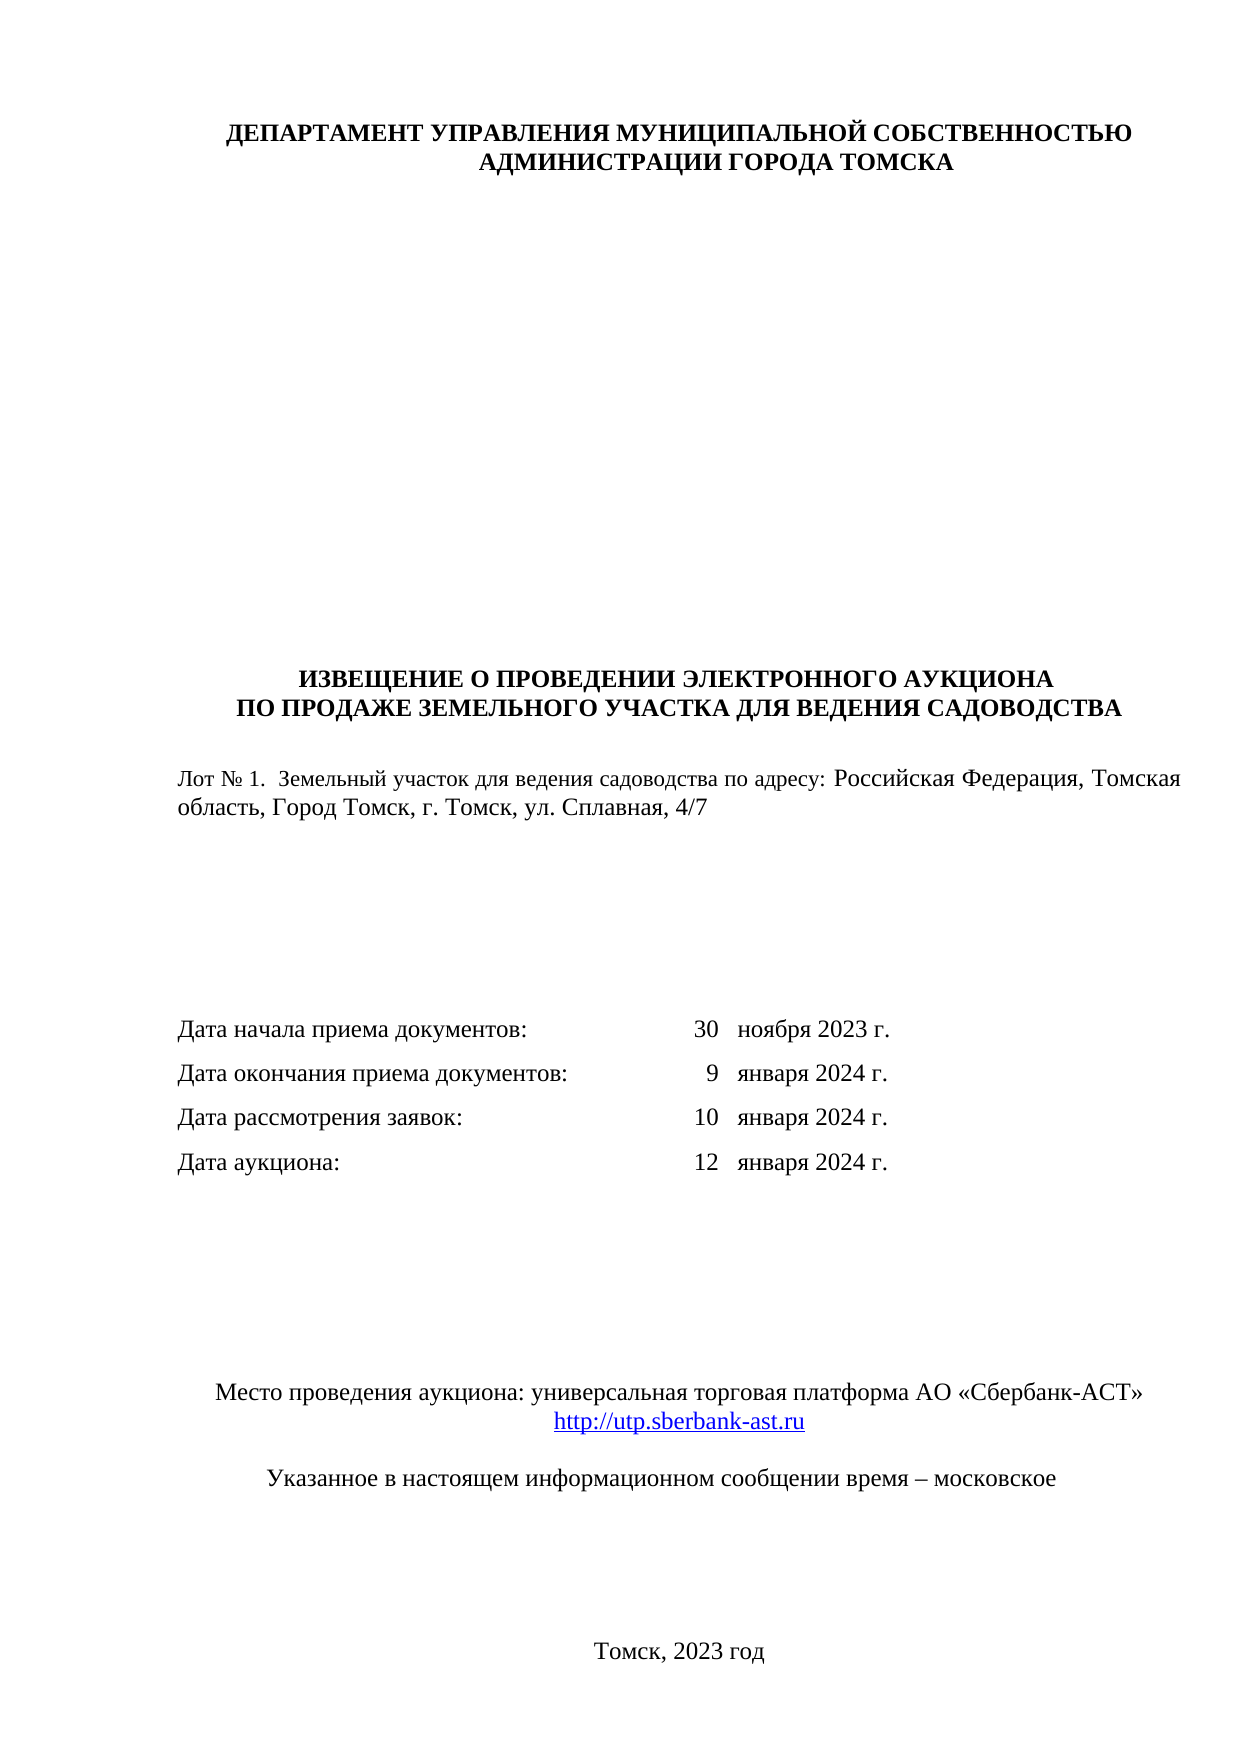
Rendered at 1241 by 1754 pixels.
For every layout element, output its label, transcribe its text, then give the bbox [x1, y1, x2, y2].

text Дата рассмотрения заявок: 10 января 2024 г. [177, 1102, 1175, 1131]
text Лот № 1. Земельный участок для ведения садоводства по адресу: Российская Федерация, Томская область, Город Томск, г. Томск, ул. Сплавная, 4/7 [177, 763, 1181, 821]
text Место проведения аукциона: универсальная торговая платформа АО «Сбербанк-АСТ» http://utp.sberbank-ast.ru [177, 1377, 1181, 1435]
text АДМИНИСТРАЦИИ ГОРОДА ТОМСКА [177, 147, 1181, 176]
text ИЗВЕЩЕНИЕ О ПРОВЕДЕНИИ ЭЛЕКТРОННОГО АУКЦИОНА [177, 664, 1181, 693]
text Указанное в настоящем информационном сообщении время – московское [177, 1463, 1181, 1492]
text Дата начала приема документов: 30 ноября 2023 г. [177, 1014, 1175, 1043]
text ПО ПРОДАЖЕ ЗЕМЕЛЬНОГО УЧАСТКА ДЛЯ ВЕДЕНИЯ САДОВОДСТВА [177, 693, 1181, 722]
text Дата аукциона: 12 января 2024 г. [177, 1147, 1175, 1175]
text ДЕПАРТАМЕНТ УПРАВЛЕНИЯ МУНИЦИПАЛЬНОЙ СОБСТВЕННОСТЬЮ [177, 118, 1181, 147]
text Томск, 2023 год [177, 1636, 1181, 1665]
text Дата окончания приема документов: 9 января 2024 г. [177, 1058, 1175, 1087]
